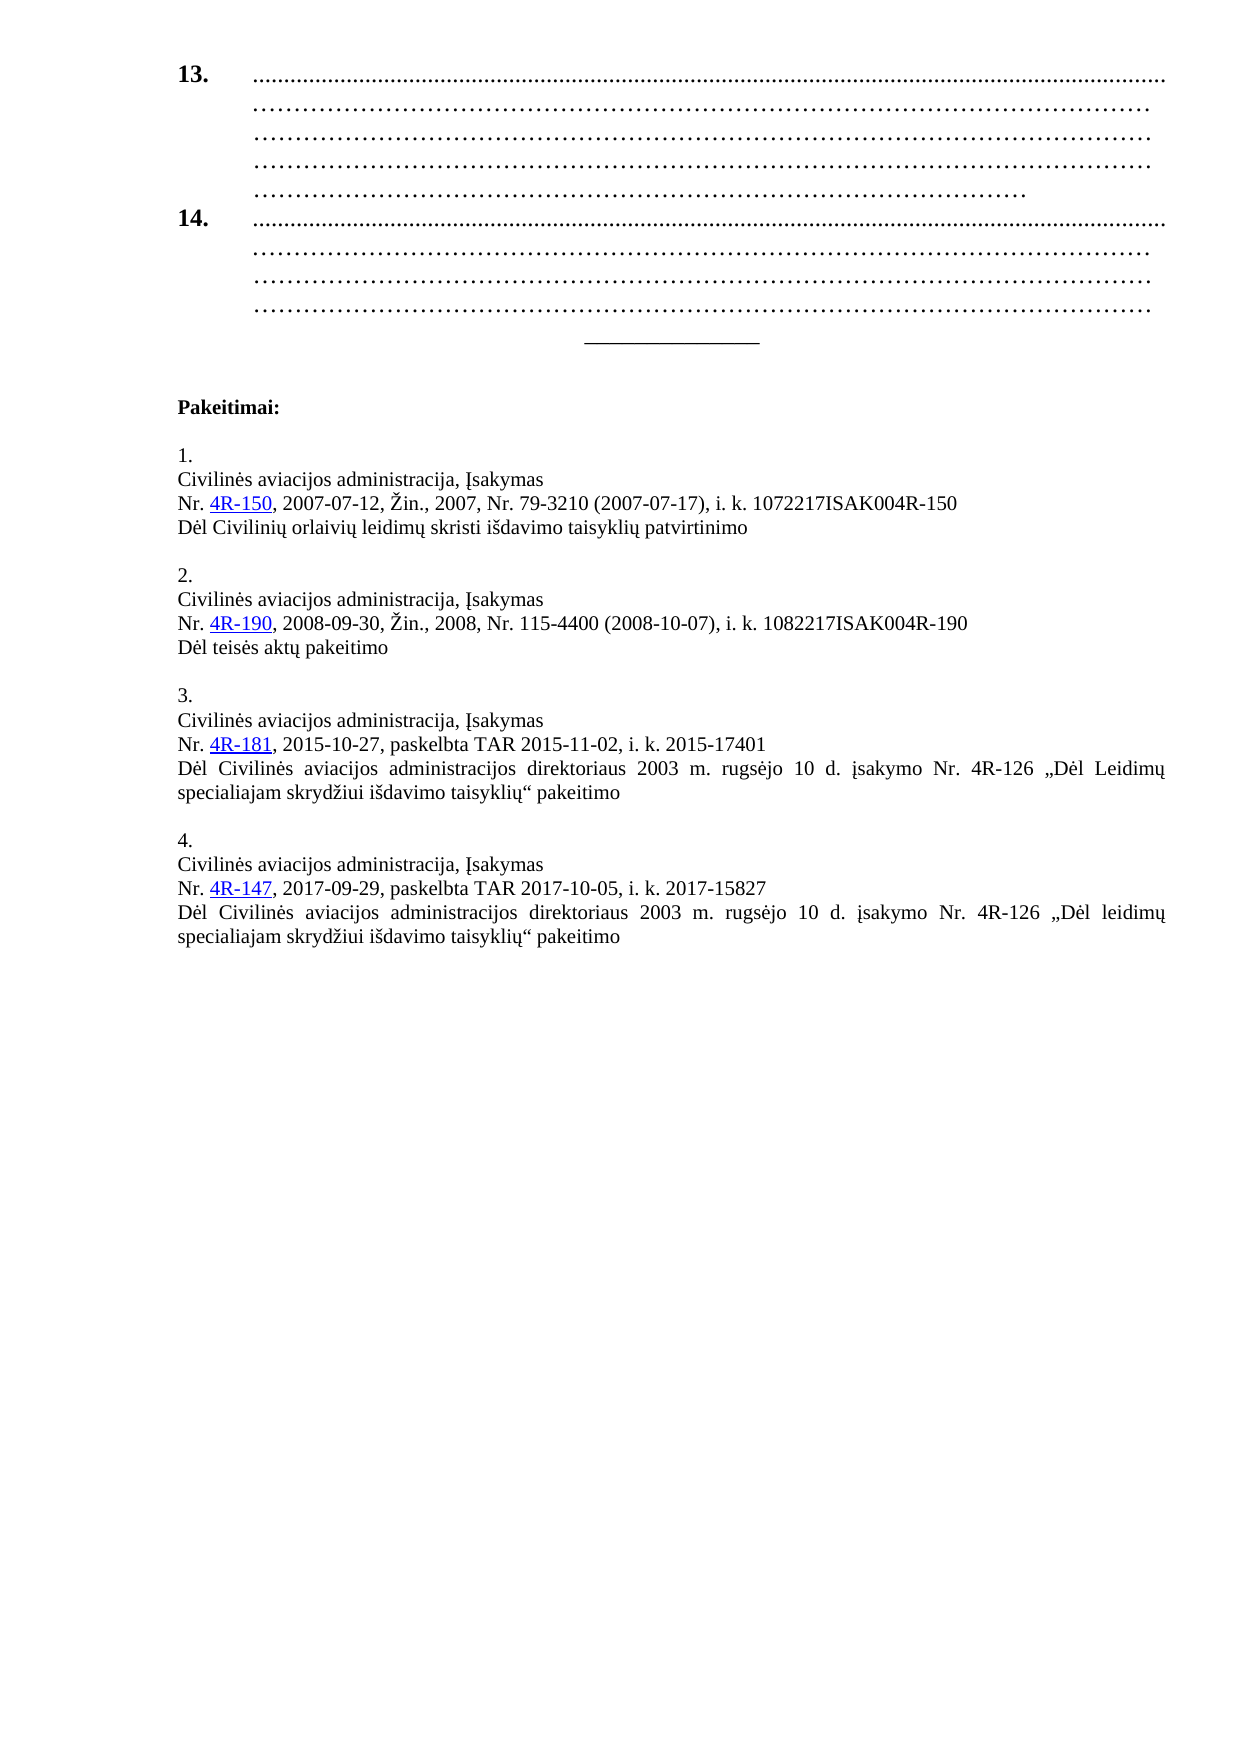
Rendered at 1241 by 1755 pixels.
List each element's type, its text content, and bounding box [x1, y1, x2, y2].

text 3. [177, 683, 1166, 707]
text 4. [177, 828, 1166, 852]
text ……………………………………………………………………………………………………………………………………………………………………………………………………………………………………………………………………………………………… [251, 232, 1166, 318]
text ______________ [177, 318, 1166, 347]
text Nr. 4R-190, 2008-09-30, Žin., 2008, Nr. 115-4400 (2008-10-07), i. k. 1082217ISAK004R-190 [177, 611, 1166, 635]
text Dėl Civilinės aviacijos administracijos direktoriaus 2003 m. rugsėjo 10 d. įsakymo Nr. 4R-126 „Dėl leidimų specialiajam skrydžiui išdavimo taisyklių“ pakeitimo [177, 900, 1166, 948]
text Dėl teisės aktų pakeitimo [177, 635, 1166, 659]
text Nr. 4R-150, 2007-07-12, Žin., 2007, Nr. 79-3210 (2007-07-17), i. k. 1072217ISAK004R-150 [177, 491, 1166, 515]
text Nr. 4R-181, 2015-10-27, paskelbta TAR 2015-11-02, i. k. 2015-17401 [177, 732, 1166, 756]
text 14. [177, 203, 1166, 232]
text Civilinės aviacijos administracija, Įsakymas [177, 587, 1166, 611]
text 2. [177, 563, 1166, 587]
text Civilinės aviacijos administracija, Įsakymas [177, 707, 1166, 732]
text Nr. 4R-147, 2017-09-29, paskelbta TAR 2017-10-05, i. k. 2017-15827 [177, 876, 1166, 900]
text Dėl Civilinės aviacijos administracijos direktoriaus 2003 m. rugsėjo 10 d. įsakymo Nr. 4R-126 „Dėl Leidimų specialiajam skrydžiui išdavimo taisyklių“ pakeitimo [177, 756, 1166, 804]
text Civilinės aviacijos administracija, Įsakymas [177, 467, 1166, 491]
text Dėl Civilinių orlaivių leidimų skristi išdavimo taisyklių patvirtinimo [177, 515, 1166, 539]
text Civilinės aviacijos administracija, Įsakymas [177, 852, 1166, 876]
text Pakeitimai: [177, 395, 1166, 419]
text 13. [177, 59, 1166, 88]
text ………………………………………………………………………………………………………………………………………………………………………………………………………………………………………………………………………………………………………………………………………………………………………………… [251, 88, 1166, 203]
text 1. [177, 443, 1166, 467]
